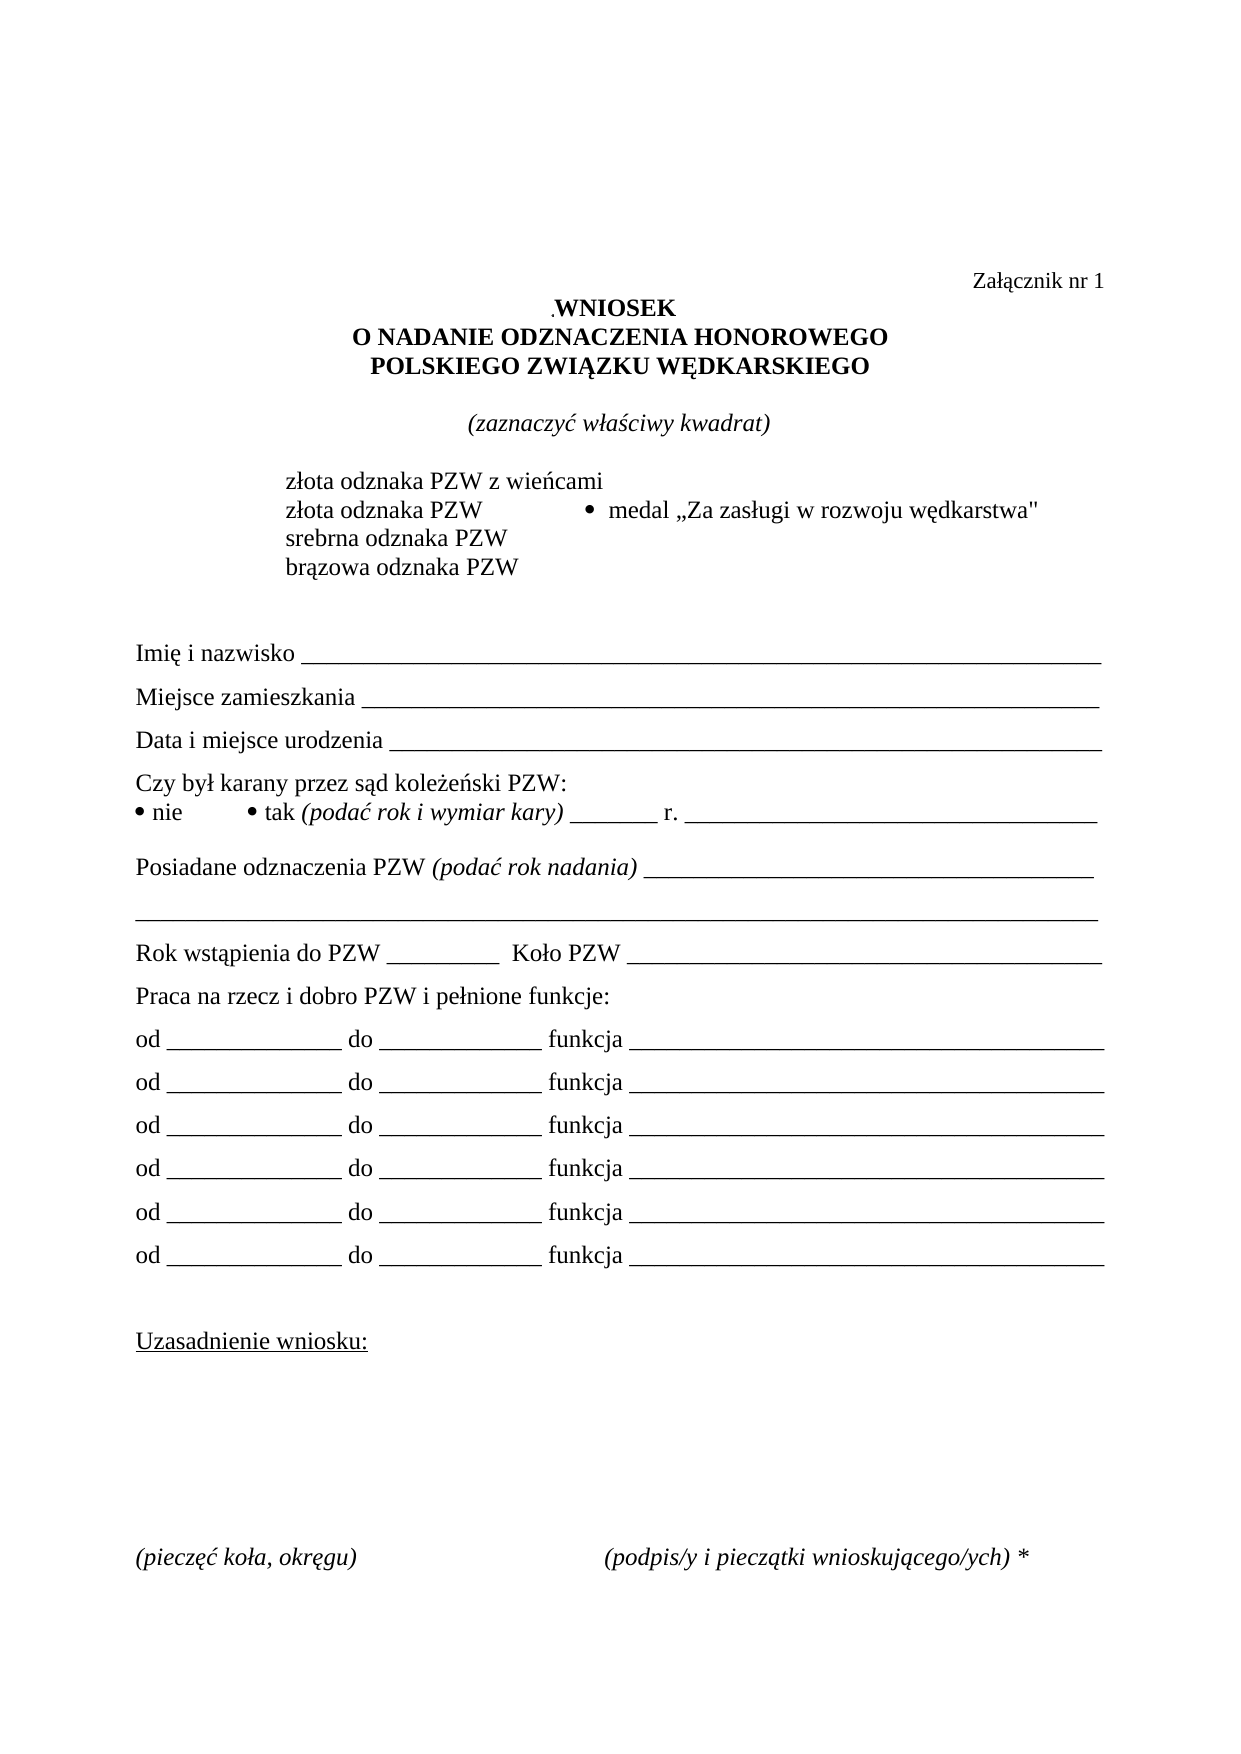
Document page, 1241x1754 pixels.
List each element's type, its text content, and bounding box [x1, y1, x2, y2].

text Posiadane odznaczenia PZW (podać rok nadania) ____________________________________ [135, 852, 1105, 880]
text od ______________ do _____________ funkcja ______________________________________ [135, 1153, 1105, 1182]
text  nie  tak (podać rok i wymiar kary) _______ r. _________________________________ [135, 797, 1105, 852]
text od ______________ do _____________ funkcja ______________________________________ [135, 1110, 1105, 1139]
text od ______________ do _____________ funkcja ______________________________________ [135, 1067, 1105, 1096]
text brązowa odznaka PZW [135, 552, 1105, 581]
text Czy był karany przez sąd koleżeński PZW: [135, 768, 1105, 797]
text od ______________ do _____________ funkcja ______________________________________ [135, 1024, 1105, 1053]
text Data i miejsce urodzenia _________________________________________________________ [135, 725, 1105, 753]
text Uzasadnienie wniosku: [135, 1326, 1105, 1355]
text (pieczęć koła, okręgu) (podpis/y i pieczątki wnioskującego/ych) * [135, 1542, 1105, 1570]
text Imię i nazwisko ________________________________________________________________ [135, 638, 1105, 667]
text (zaznaczyć właściwy kwadrat) [135, 380, 1105, 437]
text złota odznaka PZW  medal „Za zasługi w rozwoju wędkarstwa" [135, 495, 1105, 523]
text WNIOSEK [135, 293, 1105, 322]
text Praca na rzecz i dobro PZW i pełnione funkcje: [135, 981, 1105, 1010]
text od ______________ do _____________ funkcja ______________________________________ [135, 1240, 1105, 1268]
text Rok wstąpienia do PZW _________ Koło PZW ______________________________________ [135, 938, 1105, 967]
text POLSKIEGO ZWIĄZKU WĘDKARSKIEGO [135, 351, 1105, 380]
text Załącznik nr 1 [135, 267, 1105, 293]
text _____________________________________________________________________________ [135, 895, 1105, 923]
text złota odznaka PZW z wieńcami [135, 466, 1105, 495]
text od ______________ do _____________ funkcja ______________________________________ [135, 1197, 1105, 1225]
text Miejsce zamieszkania ___________________________________________________________ [135, 682, 1105, 710]
text O NADANIE ODZNACZENIA HONOROWEGO [135, 322, 1105, 351]
text srebrna odznaka PZW [135, 523, 1105, 552]
